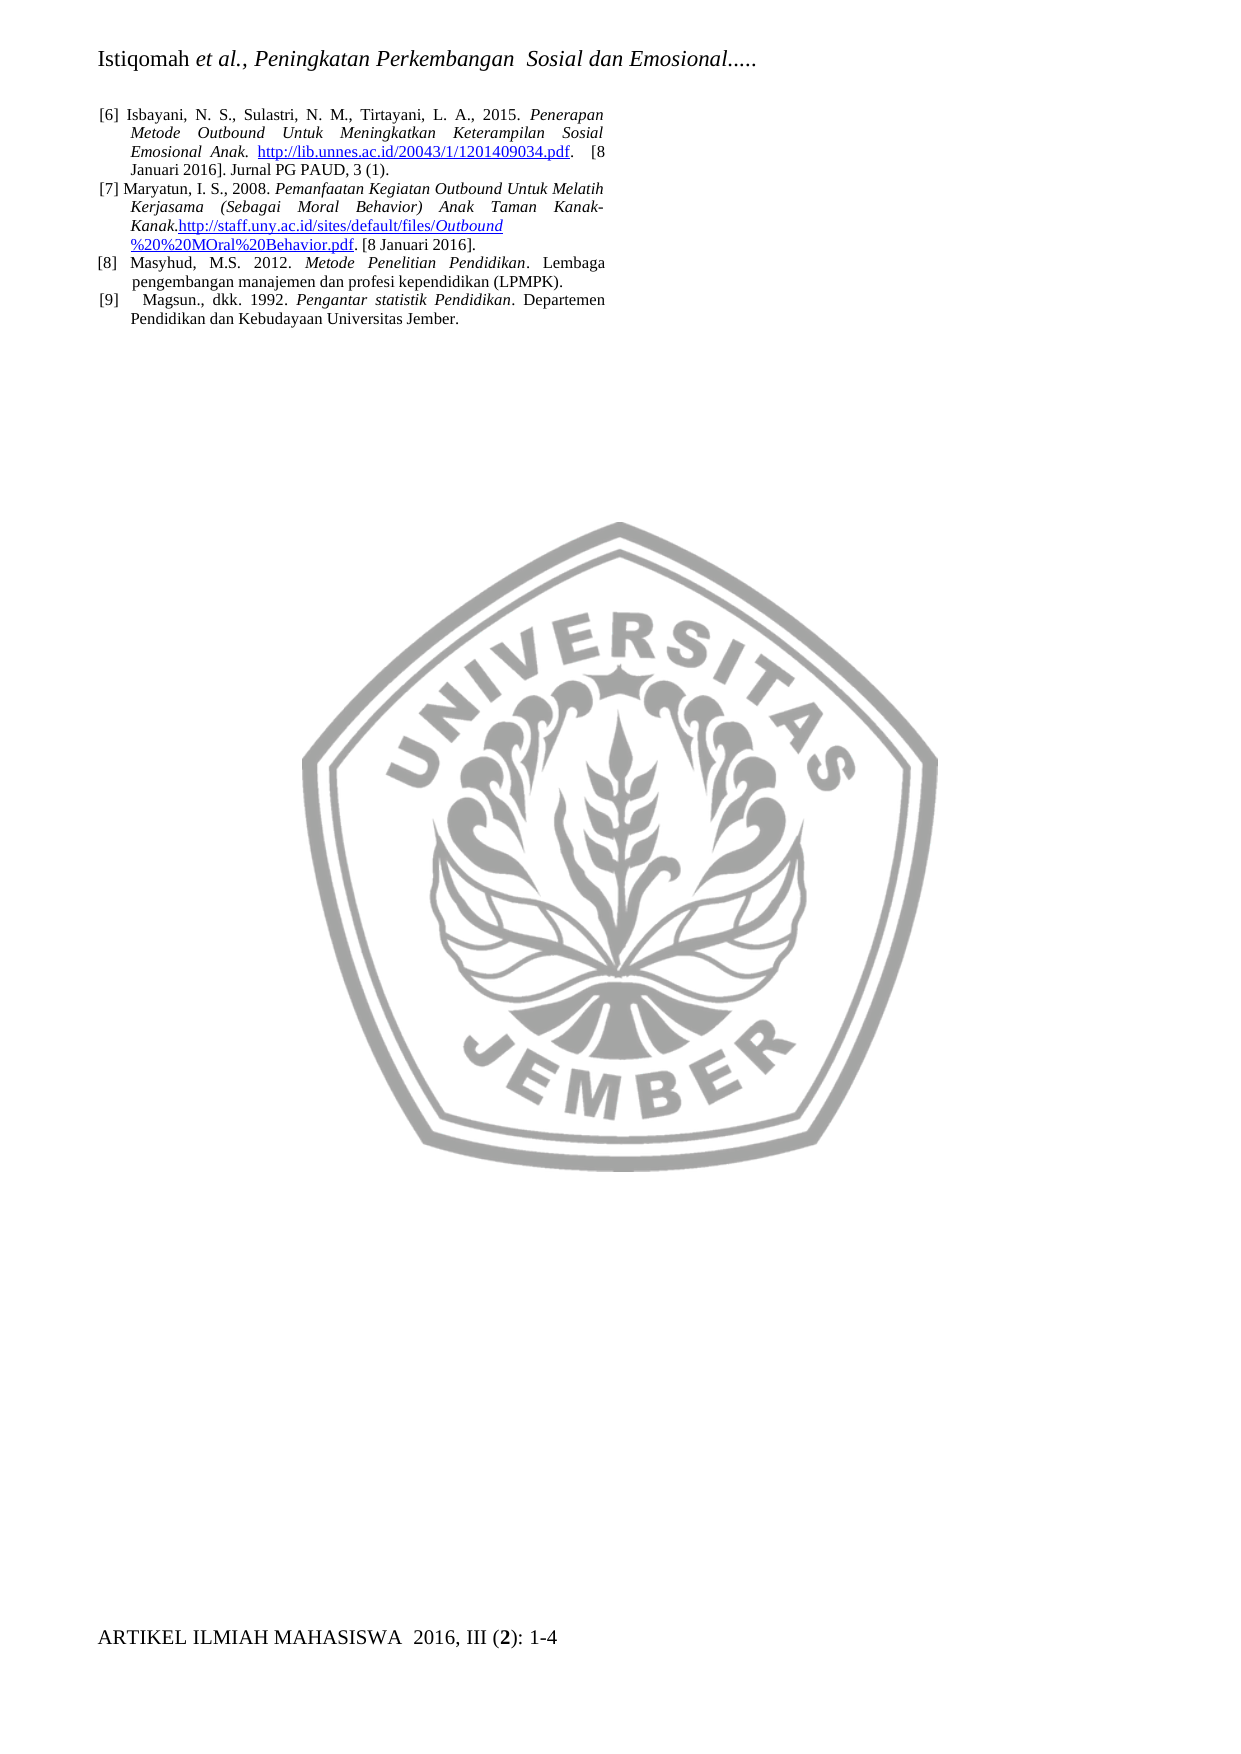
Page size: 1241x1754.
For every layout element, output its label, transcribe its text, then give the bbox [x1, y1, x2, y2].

text [8] Masyhud, M.S. 2012. Metode Penelitian Pendidikan. Lembaga pengembangan manajemen dan profesi kependidikan (LPMPK). [97, 253, 605, 291]
picture [229, 447, 1011, 1246]
text [7] Maryatun, I. S., 2008. Pemanfaatan Kegiatan Outbound Untuk Melatih Kerjasama (Sebagai Moral Behavior) Anak Taman Kanak-Kanak.http://staff.uny.ac.id/sites/default/files/Outbound%20%20MOral%20Behavior.pdf. [8 Januari 2016]. [99, 179, 605, 253]
text [6] Isbayani, N. S., Sulastri, N. M., Tirtayani, L. A., 2015. Penerapan Metode Outbound Untuk Meningkatkan Keterampilan Sosial Emosional Anak. http://lib.unnes.ac.id/20043/1/1201409034.pdf. [8 Januari 2016]. Jurnal PG PAUD, 3 (1). [99, 105, 605, 179]
text [9] Magsun., dkk. 1992. Pengantar statistik Pendidikan. Departemen Pendidikan dan Kebudayaan Universitas Jember. [99, 291, 605, 328]
